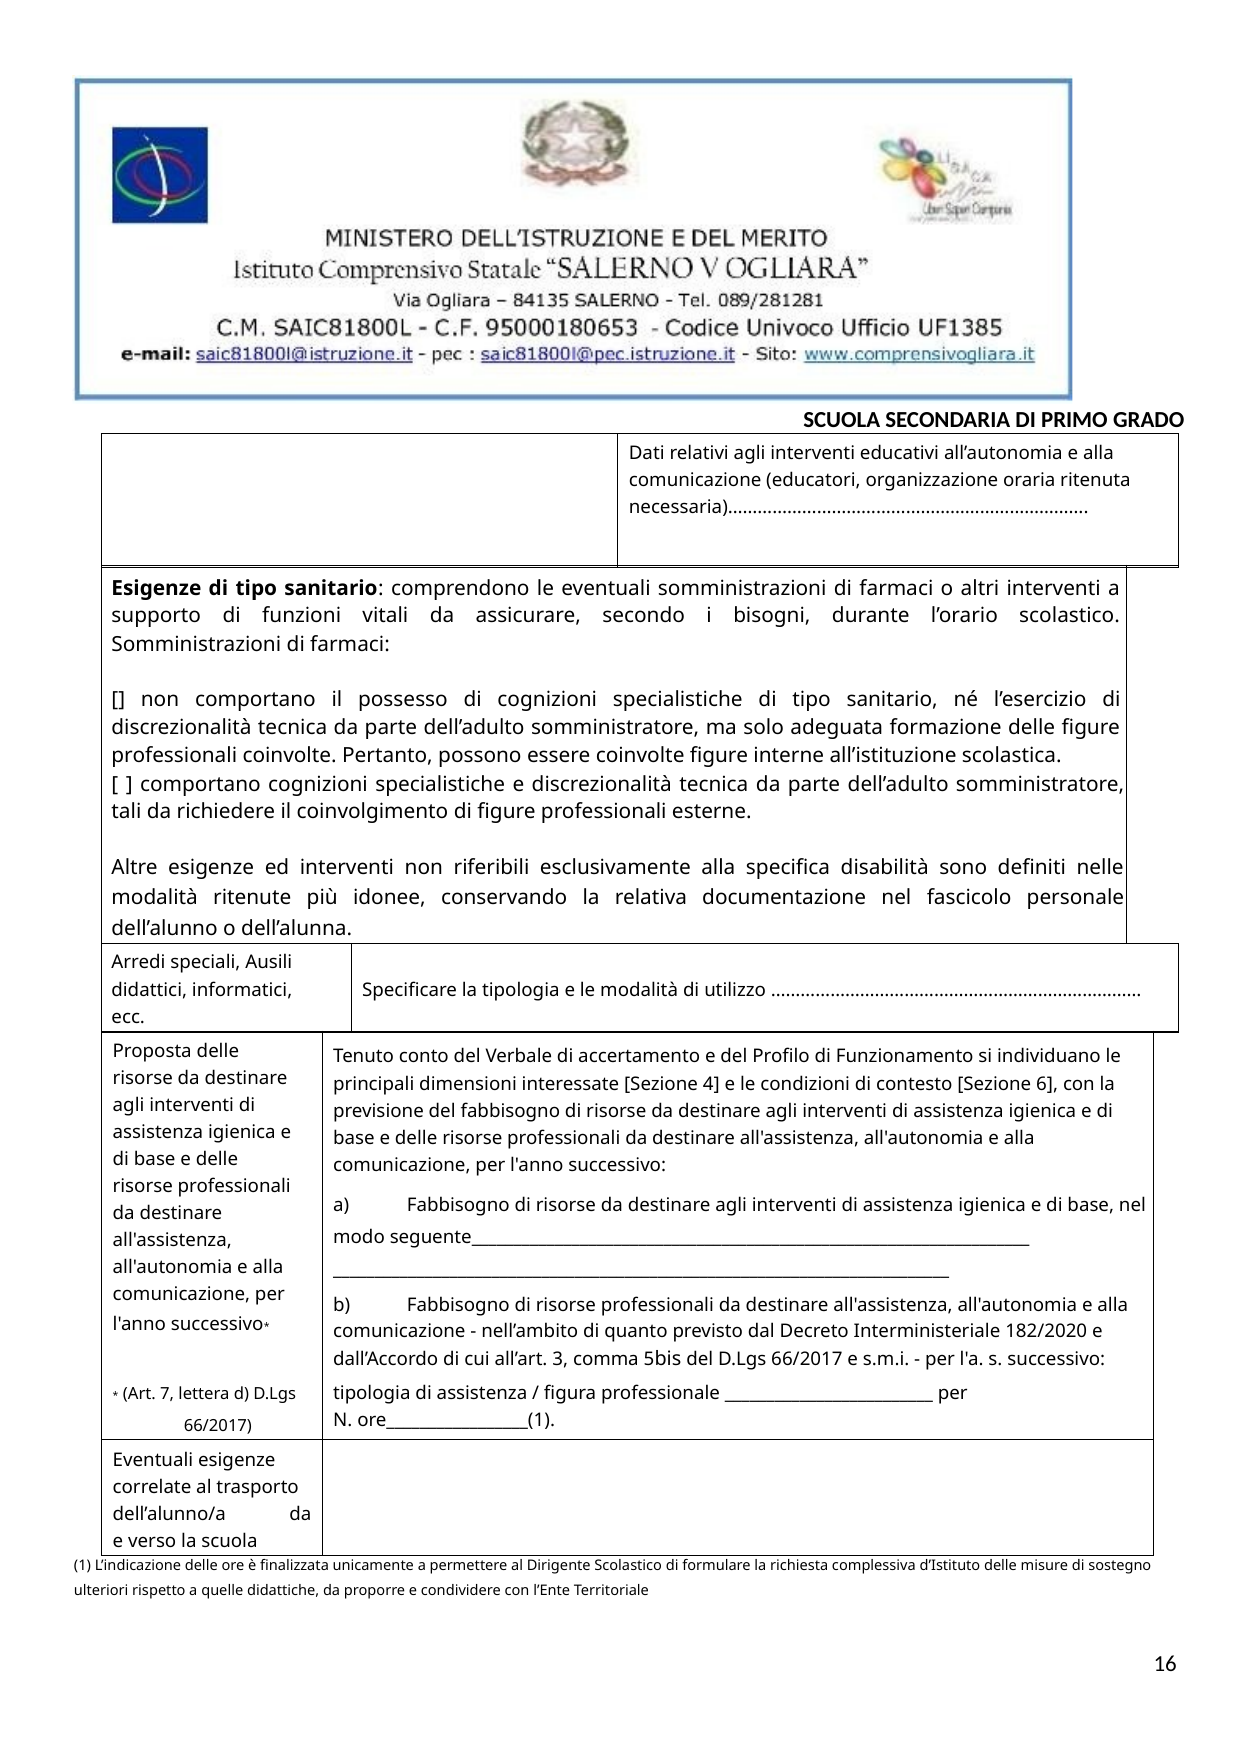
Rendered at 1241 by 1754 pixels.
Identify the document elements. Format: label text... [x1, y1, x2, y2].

table_cell [323, 944, 351, 1031]
table_header Dati relativi agli interventi educativi all’autonomia e alla comunicazione (educatori, organizzazione oraria ritenuta necessaria)………………………………………………………………. [618, 434, 1178, 564]
table_header [102, 434, 617, 564]
table_cell [323, 1440, 1153, 1555]
table_cell Esigenze di tipo sanitario: comprendono le eventuali somministrazioni di farmaci o altri interventi a supporto di funzioni vitali da assicurare, secondo i bisogni, durante l’orario scolastico. Somministrazioni di farmaci: [] non comportano il possesso di cognizioni specialistiche di tipo sanitario, né l’esercizio di discrezionalità tecnica da parte dell’adulto somministratore, ma solo adeguata formazione delle figure professionali coinvolte. Pertanto, possono essere coinvolte figure interne all’istituzione scolastica. [ ] comportano cognizioni specialistiche e discrezionalità tecnica da parte dell’adulto somministratore, tali da richiedere il coinvolgimento di figure professionali esterne. Altre esigenze ed interventi non riferibili esclusivamente alla specifica disabilità sono definiti nelle modalità ritenute più idonee, conservando la relativa documentazione nel fascicolo personale dell’alunno o dell’alunna. [102, 568, 1126, 943]
table_cell Proposta delle risorse da destinare agli interventi di assistenza igienica e di base e delle risorse professionali da destinare all'assistenza, all'autonomia e alla comunicazione, per l'anno successivo* * (Art. 7, lettera d) D.Lgs 66/2017) [102, 1033, 322, 1439]
table_cell Tenuto conto del Verbale di accertamento e del Profilo di Funzionamento si individuano le principali dimensioni interessate [Sezione 4] e le condizioni di contesto [Sezione 6], con la previsione del fabbisogno di risorse da destinare agli interventi di assistenza igienica e di base e delle risorse professionali da destinare all'assistenza, all'autonomia e alla comunicazione, per l'anno successivo: Fabbisogno di risorse da destinare agli interventi di assistenza igienica e di base, nel modo seguente___________________________________________________________________ __________________________________________________________________________ Fabbisogno di risorse professionali da destinare all'assistenza, all'autonomia e alla comunicazione - nell’ambito di quanto previsto dal Decreto Interministeriale 182/2020 e dall’Accordo di cui all’art. 3, comma 5bis del D.Lgs 66/2017 e s.m.i. - per l'a. s. successivo: tipologia di assistenza / figura professionale _________________________ per N. ore_________________(1). [323, 1033, 1153, 1439]
table_cell [1154, 1033, 1178, 1555]
picture [72, 75, 1073, 404]
text (1) L’indicazione delle ore è finalizzata unicamente a permettere al Dirigente Scolastico di formulare la richiesta complessiva d’Istituto delle misure di sostegno ulteriori rispetto a quelle didattiche, da proporre e condividere con l’Ente Territoriale [74, 1556, 1184, 1601]
table_cell Specificare la tipologia e le modalità di utilizzo ………………………………………………………………… [352, 944, 1178, 1031]
table_cell Arredi speciali, Ausili didattici, informatici, ecc. [102, 944, 322, 1031]
table_cell [1127, 568, 1178, 943]
table_cell Eventuali esigenze correlate al trasporto dell’alunno/a da e verso la scuola [102, 1440, 322, 1555]
